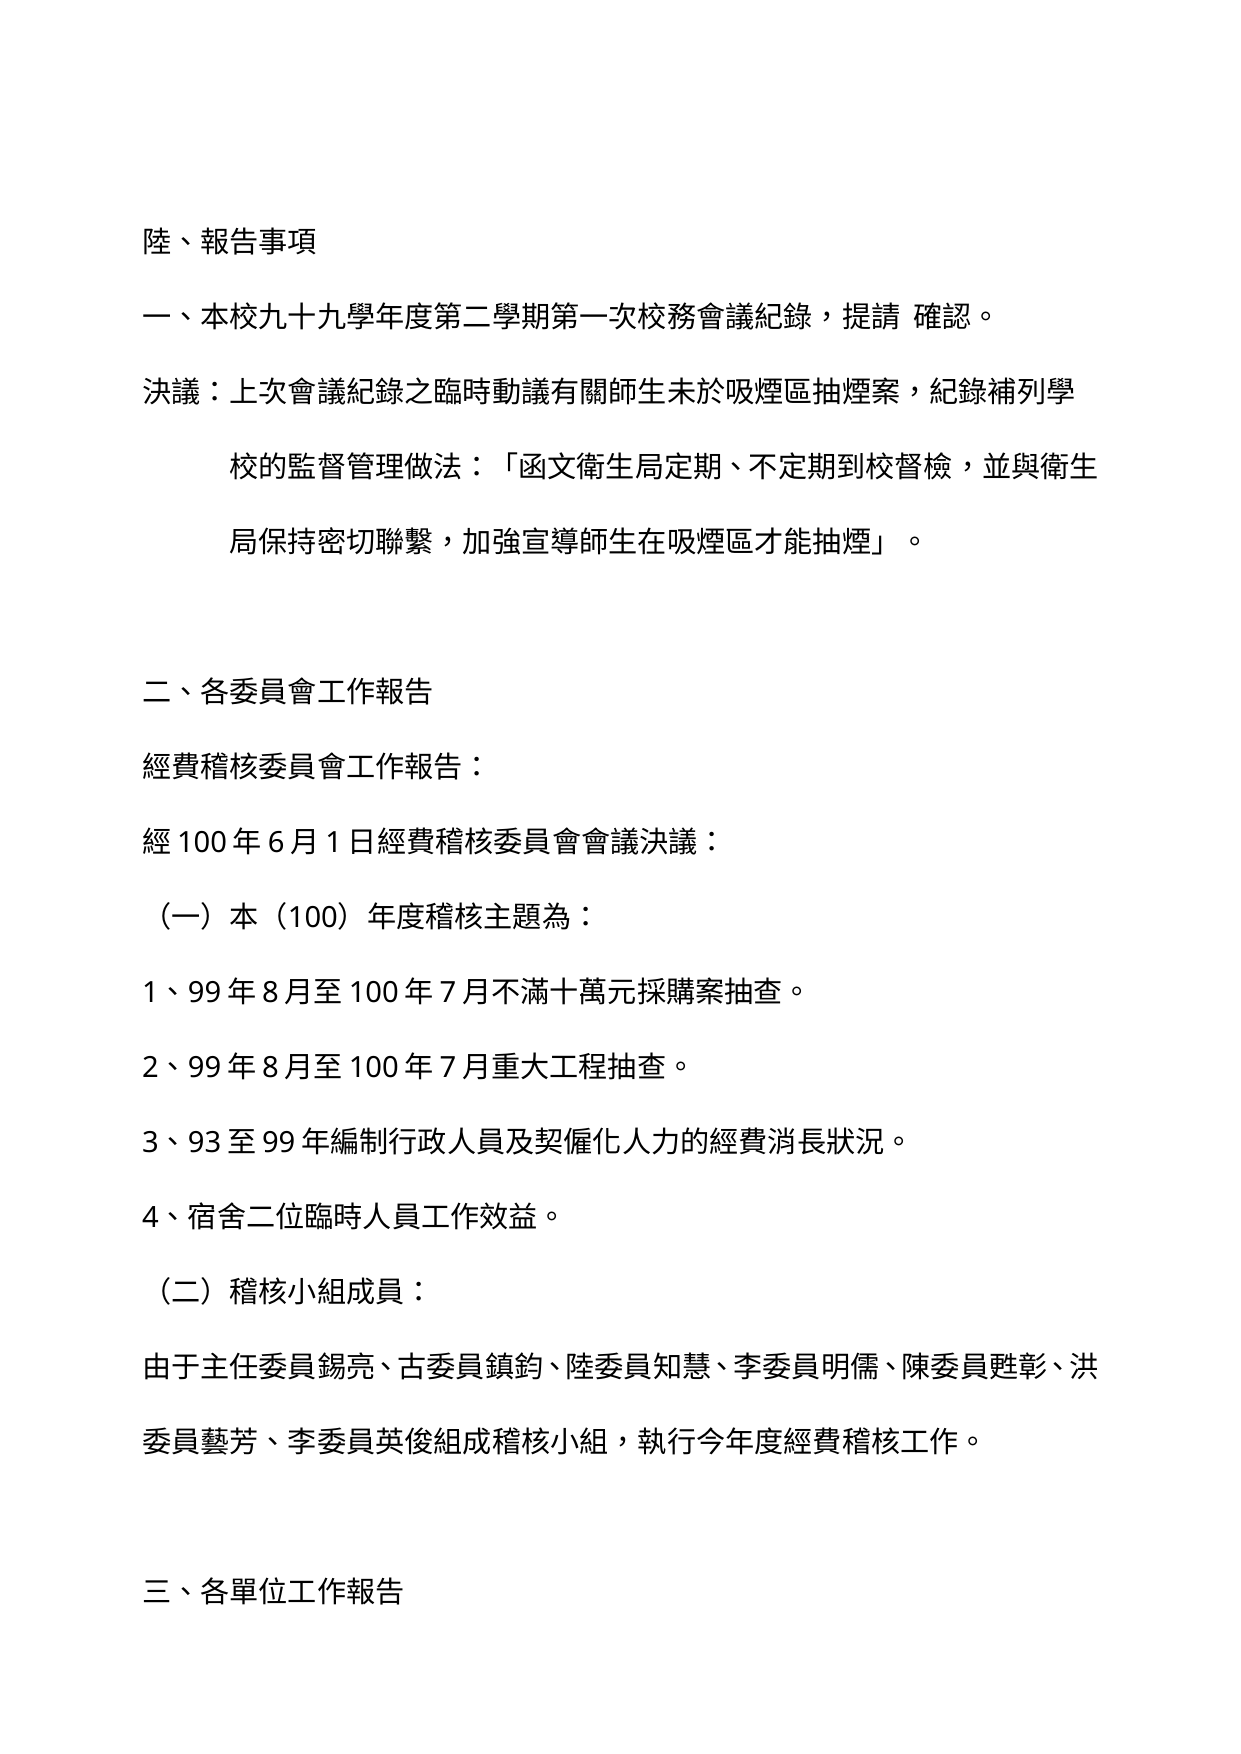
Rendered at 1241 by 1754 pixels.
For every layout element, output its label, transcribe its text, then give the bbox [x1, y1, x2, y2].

text （二）稽核小組成員： [142, 1252, 1098, 1327]
text 二、各委員會工作報告 [142, 652, 1098, 727]
text 三、各單位工作報告 [142, 1552, 1098, 1627]
text 2、99年8月至100年7月重大工程抽查。 [142, 1027, 1098, 1102]
text 經費稽核委員會工作報告： [142, 727, 1098, 802]
text 陸、報告事項 [142, 202, 1098, 277]
text 一、本校九十九學年度第二學期第一次校務會議紀錄，提請 確認。 [142, 277, 1098, 352]
text 由于主任委員錫亮、古委員鎮鈞、陸委員知慧、李委員明儒、陳委員甦彰、洪委員藝芳、李委員英俊組成稽核小組，執行今年度經費稽核工作。 [142, 1327, 1098, 1477]
text 4、宿舍二位臨時人員工作效益。 [142, 1177, 1098, 1252]
text 經100年6月1日經費稽核委員會會議決議： [142, 802, 1098, 877]
text （一）本（100）年度稽核主題為： [142, 877, 1098, 952]
text 3、93至99年編制行政人員及契僱化人力的經費消長狀況。 [142, 1102, 1098, 1177]
text 1、99年8月至100年7月不滿十萬元採購案抽查。 [142, 952, 1098, 1027]
text 決議：上次會議紀錄之臨時動議有關師生未於吸煙區抽煙案，紀錄補列學校的監督管理做法：「函文衛生局定期、不定期到校督檢，並與衛生局保持密切聯繫，加強宣導師生在吸煙區才能抽煙」。 [142, 352, 1098, 577]
